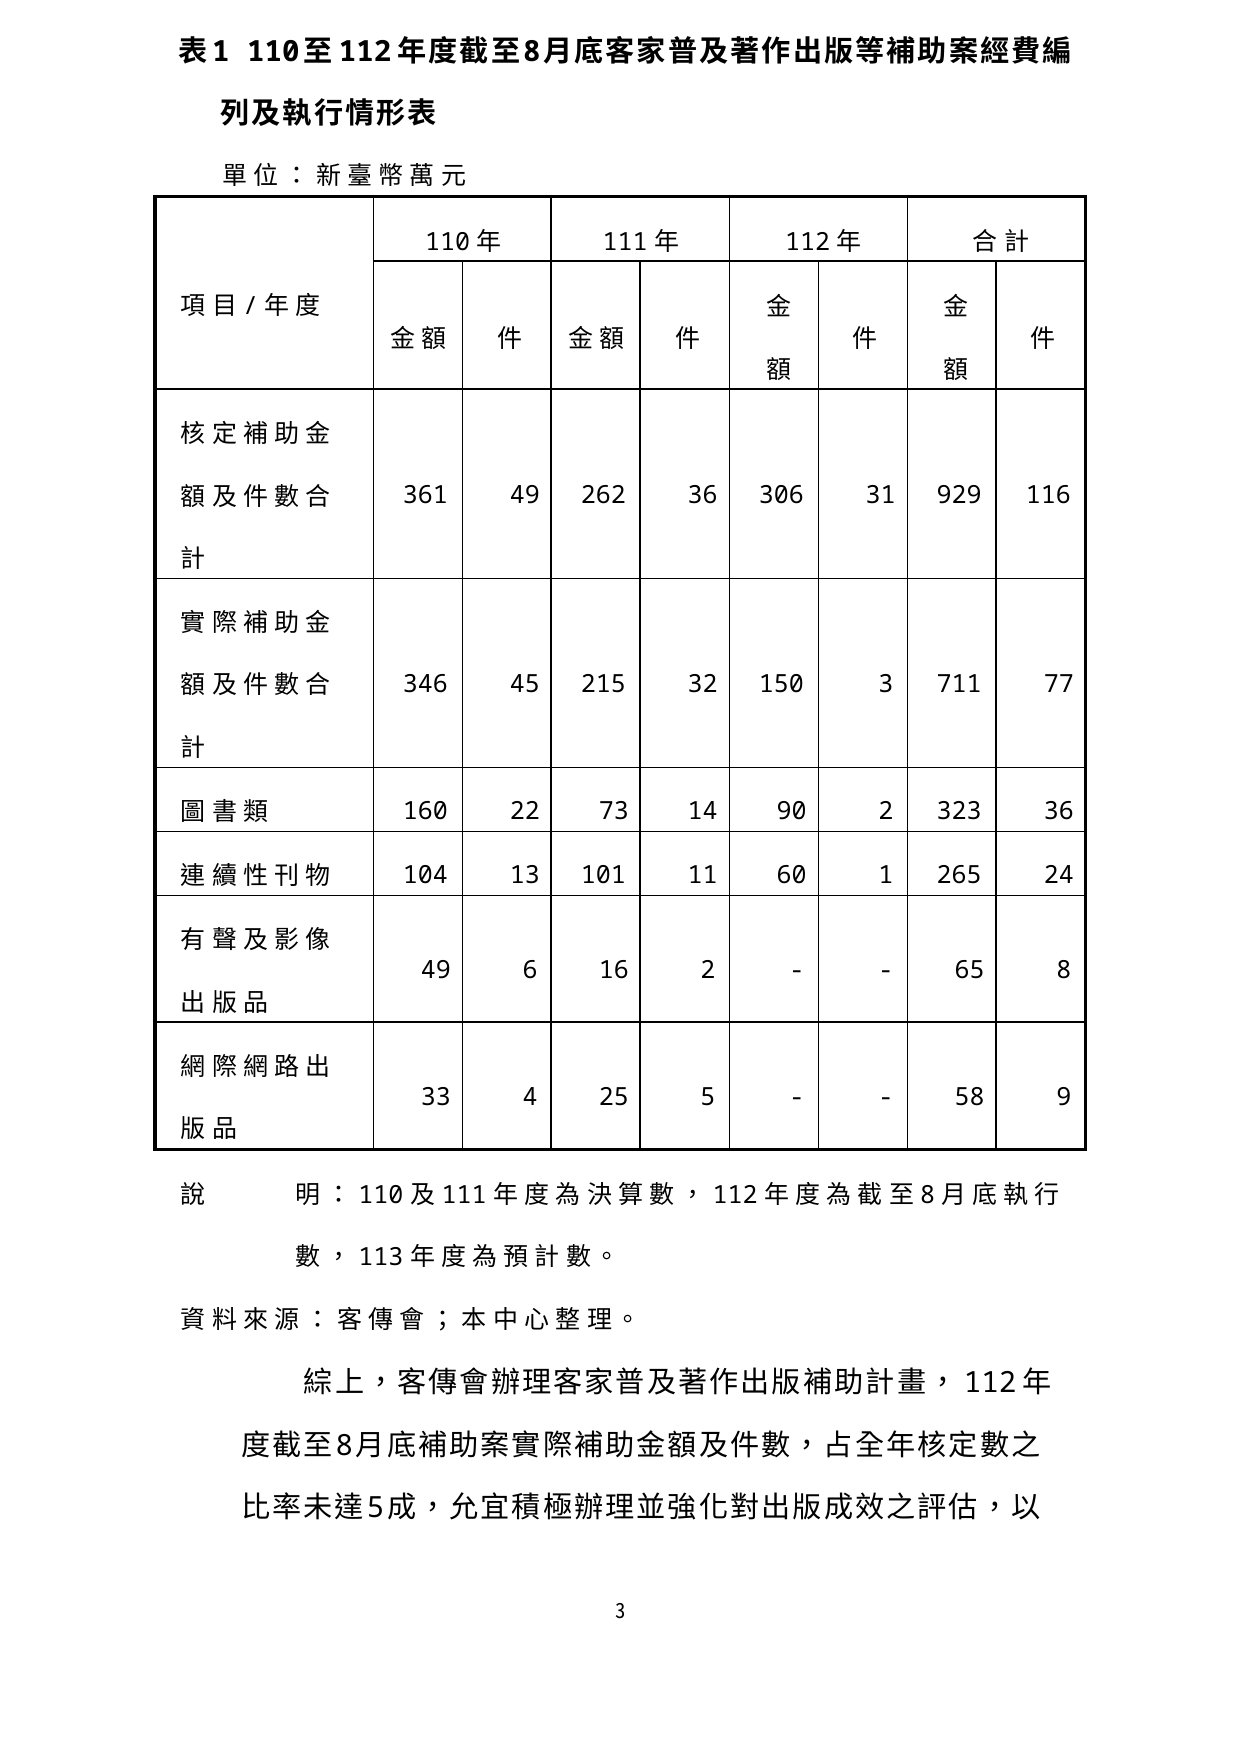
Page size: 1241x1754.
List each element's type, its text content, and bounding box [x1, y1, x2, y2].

table_cell 25 [552, 1023, 639, 1148]
table_cell 24 [997, 832, 1084, 894]
table_cell 16 [552, 896, 639, 1021]
table_cell 金額 [374, 262, 462, 388]
table_cell 160 [374, 768, 462, 831]
table_cell 361 [374, 390, 462, 577]
table_cell 件 [997, 262, 1084, 388]
text 綜上，客傳會辦理客家普及著作出版補助計畫，112年度截至8月底補助案實際補助金額及件數，占全年核定數之比率未達5成，允宜積極辦理並強化對出版成效之評估，以 [236, 1338, 1063, 1526]
text 表1 110至112年度截至8月底客家普及著作出版等補助案經費編列及執行情形表 單位：新臺幣萬元 [156, 7, 1087, 194]
table_cell 90 [730, 768, 818, 831]
table_cell 金額 [730, 262, 818, 388]
table_cell 金額 [552, 262, 639, 388]
table_cell 58 [908, 1023, 995, 1148]
table_cell 104 [374, 832, 462, 894]
table_cell - [819, 1023, 907, 1148]
table_cell 60 [730, 832, 818, 894]
table_cell 13 [463, 832, 550, 894]
table_cell 11 [641, 832, 729, 894]
table_cell - [819, 896, 907, 1021]
table_cell 101 [552, 832, 639, 894]
table_cell 8 [997, 896, 1084, 1021]
table_cell 215 [552, 579, 639, 766]
table_cell - [730, 1023, 818, 1148]
table_cell 2 [641, 896, 729, 1021]
table_cell 網際網路出版品 [157, 1023, 373, 1148]
table_cell 36 [997, 768, 1084, 831]
table_cell 45 [463, 579, 550, 766]
table_cell 306 [730, 390, 818, 577]
table_cell 14 [641, 768, 729, 831]
table_header 項目/年度 [157, 198, 373, 388]
table_cell 9 [997, 1023, 1084, 1148]
table_cell 77 [997, 579, 1084, 766]
table_cell 49 [374, 896, 462, 1021]
table_cell 核定補助金額及件數合計 [157, 390, 373, 577]
table_header 111年 [552, 198, 729, 260]
table_cell 116 [997, 390, 1084, 577]
table_cell - [730, 896, 818, 1021]
table_header 合計 [908, 198, 1084, 260]
table_cell 49 [463, 390, 550, 577]
table_cell 2 [819, 768, 907, 831]
table_cell 262 [552, 390, 639, 577]
table_cell 65 [908, 896, 995, 1021]
table_cell 實際補助金額及件數合計 [157, 579, 373, 766]
table_cell 4 [463, 1023, 550, 1148]
table_header 110年 [374, 198, 550, 260]
table_cell 有聲及影像出版品 [157, 896, 373, 1021]
table_cell 929 [908, 390, 995, 577]
table_cell 31 [819, 390, 907, 577]
table_cell 6 [463, 896, 550, 1021]
table_cell 5 [641, 1023, 729, 1148]
table_cell 323 [908, 768, 995, 831]
text 說 明：110及111年度為決算數，112年度為截至8月底執行數，113年度為預計數。 [160, 1151, 1087, 1276]
table_cell 711 [908, 579, 995, 766]
table_cell 3 [819, 579, 907, 766]
table_header 112年 [730, 198, 907, 260]
table_cell 22 [463, 768, 550, 831]
table_cell 73 [552, 768, 639, 831]
table_cell 連續性刊物 [157, 832, 373, 894]
table_cell 33 [374, 1023, 462, 1148]
table_cell 1 [819, 832, 907, 894]
table_cell 36 [641, 390, 729, 577]
table_cell 346 [374, 579, 462, 766]
table_cell 32 [641, 579, 729, 766]
table_cell 圖書類 [157, 768, 373, 831]
table_cell 265 [908, 832, 995, 894]
table_cell 金額 [908, 262, 995, 388]
text 資料來源：客傳會；本中心整理。 [160, 1276, 1074, 1338]
table_cell 件 [463, 262, 550, 388]
table_cell 件 [819, 262, 907, 388]
table_cell 150 [730, 579, 818, 766]
table_cell 件 [641, 262, 729, 388]
